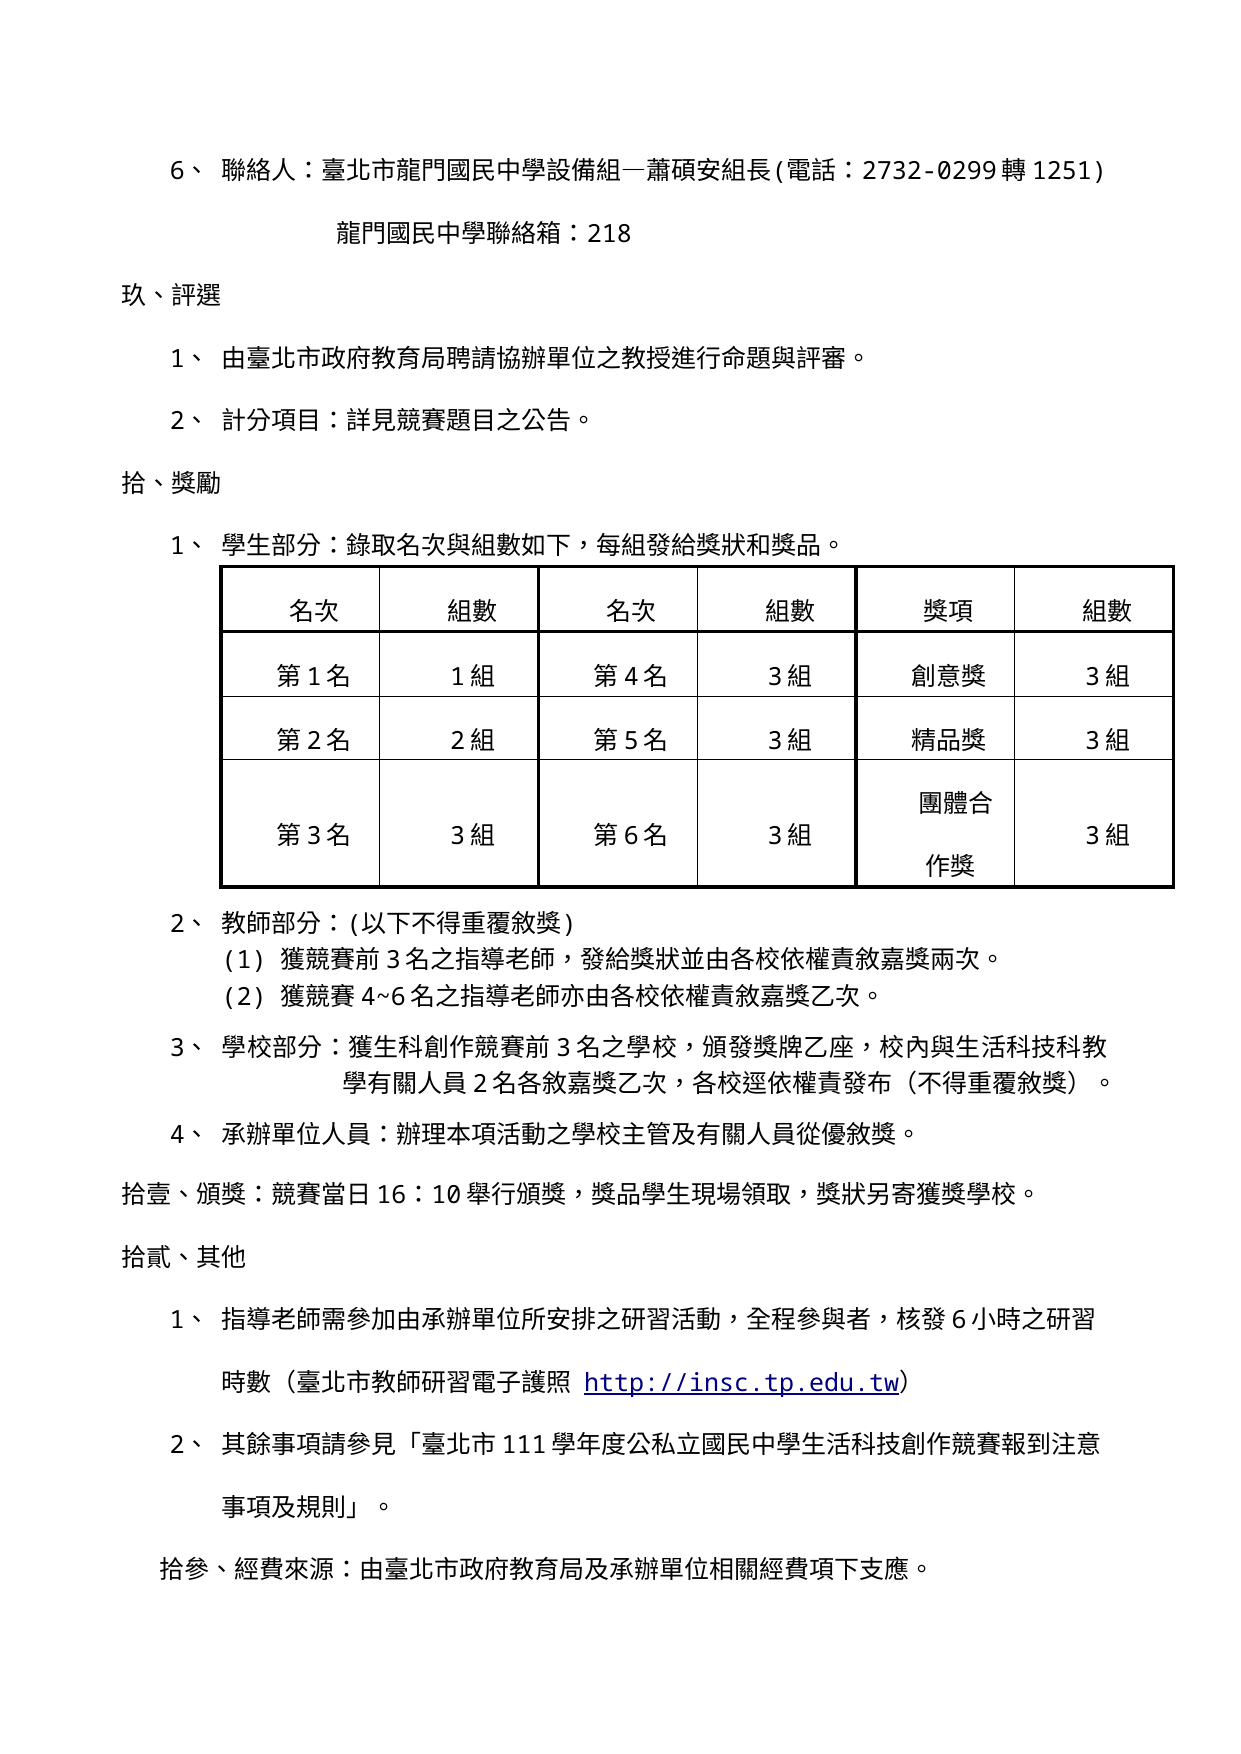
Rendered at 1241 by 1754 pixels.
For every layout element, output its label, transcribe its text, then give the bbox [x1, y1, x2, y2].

text 玖、評選 [121, 252, 1122, 314]
text 拾參、經費來源：由臺北市政府教育局及承辦單位相關經費項下支應。 [148, 1526, 1097, 1588]
text 拾貳、其他 [121, 1213, 1122, 1276]
text 拾壹、頒獎：競賽當日16：10舉行頒獎，獎品學生現場領取，獎狀另寄獲獎學校。 [121, 1151, 1122, 1213]
table_cell 第6名 [540, 760, 697, 885]
table_cell 2組 [380, 697, 537, 759]
text 龍門國民中學聯絡箱：218 [325, 189, 1108, 252]
table_cell 3組 [1015, 697, 1172, 759]
table_cell 創意獎 [858, 633, 1014, 696]
list 其餘事項請參見「臺北市111學年度公私立國民中學生活科技創作競賽報到注意事項及規則」。 [169, 1401, 1108, 1526]
table_cell 團體合作獎 [858, 760, 1014, 885]
table_header 名次 [223, 568, 379, 630]
list 計分項目：詳見競賽題目之公告。 [169, 377, 1108, 439]
list 教師部分：(以下不得重覆敘獎) [169, 903, 1108, 940]
table_header 組數 [1015, 568, 1172, 630]
list 獲競賽4~6名之指導老師亦由各校依權責敘嘉獎乙次。 [221, 976, 1097, 1012]
list 承辦單位人員：辦理本項活動之學校主管及有關人員從優敘獎。 [169, 1115, 1108, 1151]
table_cell 3組 [1015, 633, 1172, 696]
table_cell 第2名 [223, 697, 379, 759]
table_cell 3組 [1015, 760, 1172, 885]
list 指導老師需參加由承辦單位所安排之研習活動，全程參與者，核發6小時之研習時數（臺北市教師研習電子護照 http://insc.tp.edu.tw） [169, 1276, 1097, 1401]
table_cell 3組 [698, 633, 854, 696]
table_cell 第1名 [223, 633, 379, 696]
list 學生部分：錄取名次與組數如下，每組發給獎狀和獎品。 [169, 502, 1108, 564]
list 獲競賽前3名之指導老師，發給獎狀並由各校依權責敘嘉獎兩次。 [221, 940, 1097, 976]
table_header 組數 [380, 568, 537, 630]
text 拾、獎勵 [121, 439, 1122, 502]
list 聯絡人：臺北市龍門國民中學設備組—蕭碩安組長(電話：2732-0299轉1251) [169, 127, 1108, 189]
list 學校部分：獲生科創作競賽前3名之學校，頒發獎牌乙座，校內與生活科技科教學有關人員2名各敘嘉獎乙次，各校逕依權責發布（不得重覆敘獎）。 [169, 1027, 1108, 1100]
table_cell 3組 [698, 697, 854, 759]
table_cell 第4名 [540, 633, 697, 696]
table_header 獎項 [858, 568, 1014, 630]
table_header 組數 [698, 568, 854, 630]
table_cell 第5名 [540, 697, 697, 759]
table_cell 1組 [380, 633, 537, 696]
table_header 名次 [540, 568, 697, 630]
table_cell 第3名 [223, 760, 379, 885]
table_cell 精品獎 [858, 697, 1014, 759]
list 由臺北市政府教育局聘請協辦單位之教授進行命題與評審。 [169, 314, 1108, 377]
table_cell 3組 [380, 760, 537, 885]
table_cell 3組 [698, 760, 854, 885]
